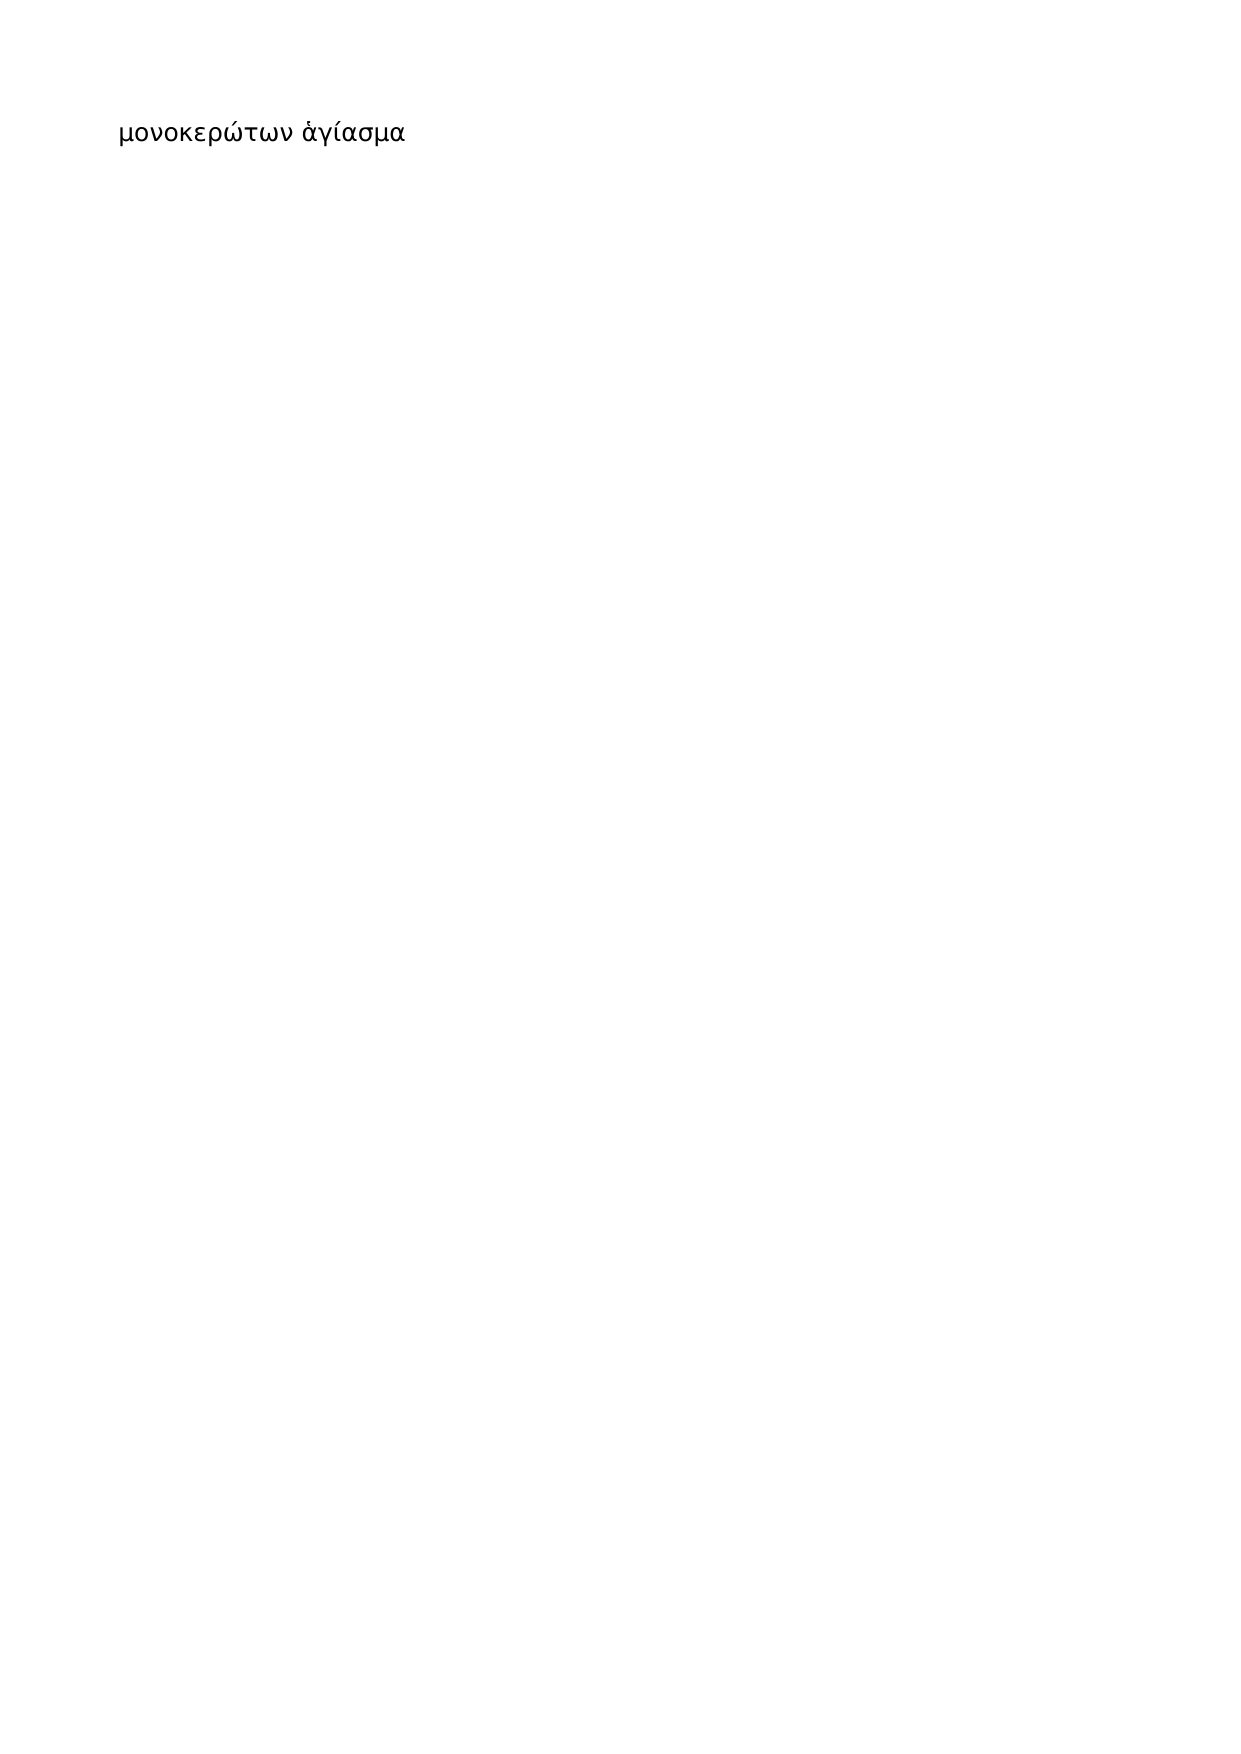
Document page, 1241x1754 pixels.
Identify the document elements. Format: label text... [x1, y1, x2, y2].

text μονοκερώτων ἁγίασμα [118, 118, 1122, 147]
